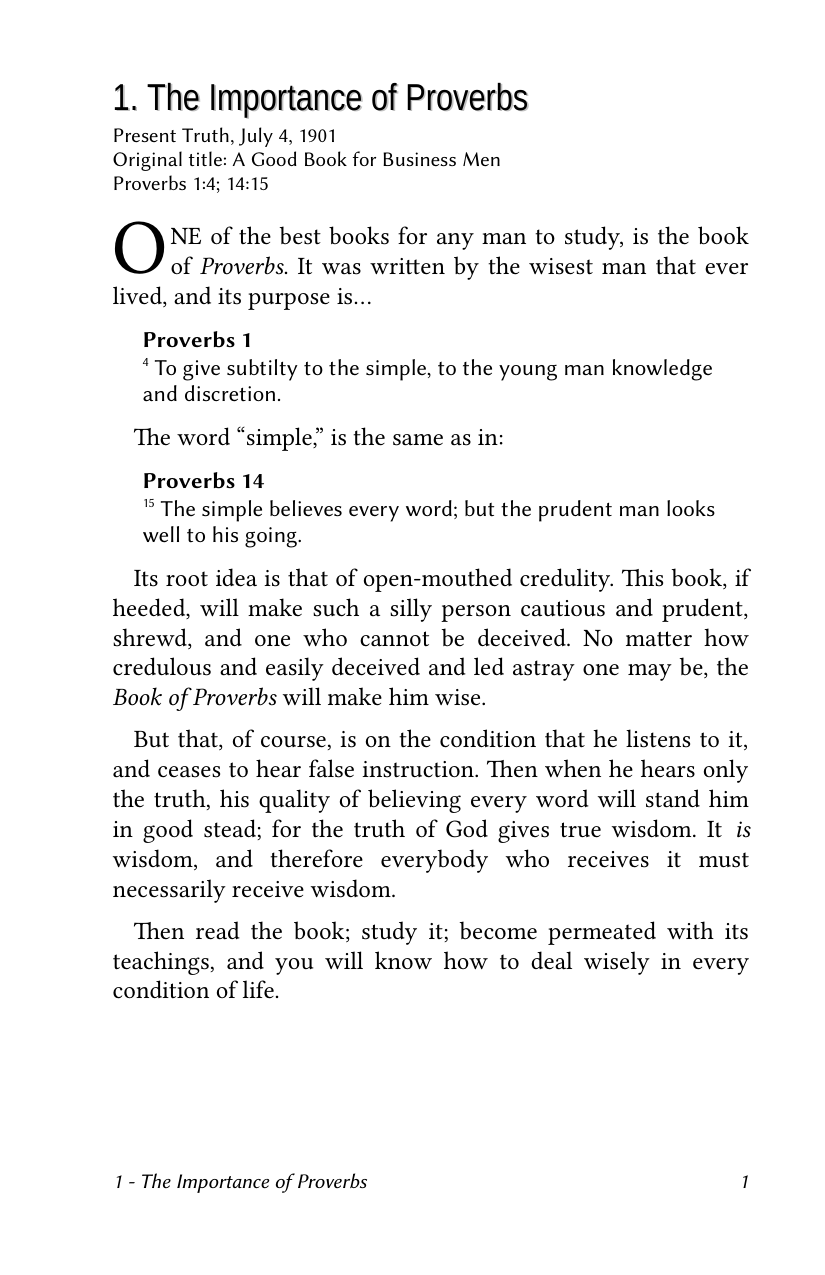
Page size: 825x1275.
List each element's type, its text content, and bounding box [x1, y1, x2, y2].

text Its root idea is that of open-mouthed credulity. This book, if heeded, will make such a silly person cautious and prudent, shrewd, and one who cannot be deceived. No matter how credulous and easily deceived and led astray one may be, the Book of Proverbs will make him wise. [112, 564, 750, 712]
text 15 The simple believes every word; but the prudent man looks well to his going. [142, 495, 720, 548]
text ONE of the best books for any man to study, is the book of Proverbs. It was written by the wisest man that ever lived, and its purpose is… [112, 222, 750, 311]
title The Importance of Proverbs [112, 75, 750, 118]
text Present Truth, July 4, 1901 [112, 124, 750, 148]
text Proverbs 14 [142, 468, 750, 494]
text Original title: A Good Book for Business Men [112, 148, 750, 172]
text Then read the book; study it; become permeated with its teachings, and you will know how to deal wisely in every condition of life. [112, 917, 750, 1005]
text Proverbs 1 [142, 327, 750, 353]
text Proverbs 1:4; 14:15 [112, 172, 750, 195]
text But that, of course, is on the condition that he listens to it, and ceases to hear false instruction. Then when he hears only the truth, his quality of believing every word will stand him in good stead; for the truth of God gives true wisdom. It is wisdom, and therefore everybody who receives it must necessarily receive wisdom. [112, 725, 750, 903]
text 4 To give subtilty to the simple, to the young man knowledge and discretion. [142, 354, 720, 407]
text The word “simple,” is the same as in: [112, 423, 750, 451]
